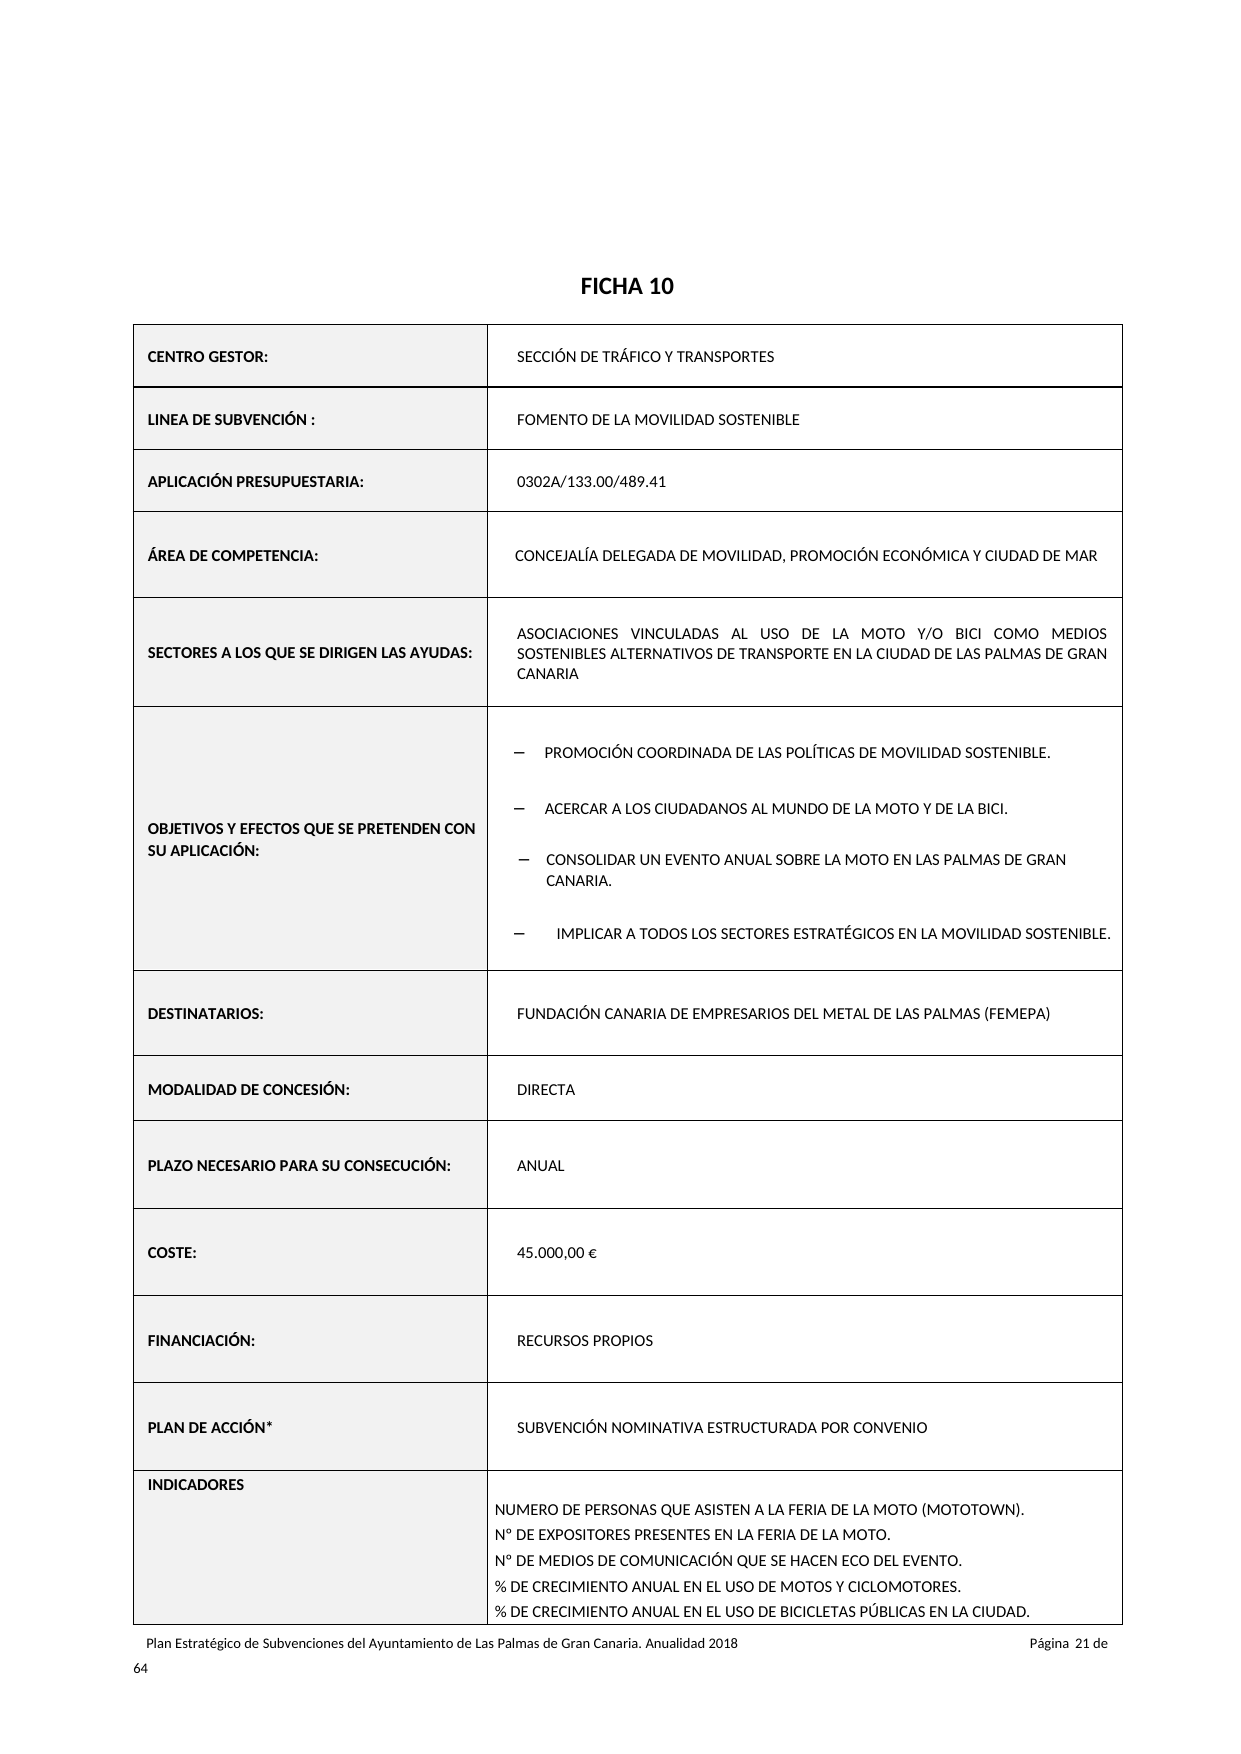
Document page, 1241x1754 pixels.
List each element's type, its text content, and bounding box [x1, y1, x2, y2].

table_cell LINEA DE SUBVENCIÓN : [134, 388, 487, 449]
table_cell ÁREA DE COMPETENCIA: [134, 512, 487, 597]
table_cell FUNDACIÓN CANARIA DE EMPRESARIOS DEL METAL DE LAS PALMAS (FEMEPA) [488, 971, 1122, 1055]
table_cell APLICACIÓN PRESUPUESTARIA: [134, 450, 487, 511]
table_cell COSTE: [134, 1209, 487, 1295]
table_cell PLAZO NECESARIO PARA SU CONSECUCIÓN: [134, 1121, 487, 1208]
table_cell OBJETIVOS Y EFECTOS QUE SE PRETENDEN CON SU APLICACIÓN: [134, 707, 487, 969]
table_cell 45.000,00 € [488, 1209, 1122, 1295]
table_cell DIRECTA [488, 1056, 1122, 1120]
table_header CENTRO GESTOR: [134, 325, 487, 386]
table_cell NUMERO DE PERSONAS QUE ASISTEN A LA FERIA DE LA MOTO (MOTOTOWN). Nº DE EXPOSITORES PRESENTES EN LA FERIA DE LA MOTO. Nº DE MEDIOS DE COMUNICACIÓN QUE SE HACEN ECO DEL EVENTO. % DE CRECIMIENTO ANUAL EN EL USO DE MOTOS Y CICLOMOTORES. % DE CRECIMIENTO ANUAL EN EL USO DE BICICLETAS PÚBLICAS EN LA CIUDAD. [488, 1471, 1122, 1624]
table_cell SUBVENCIÓN NOMINATIVA ESTRUCTURADA POR CONVENIO [488, 1383, 1122, 1470]
table_header SECCIÓN DE TRÁFICO Y TRANSPORTES [488, 325, 1122, 386]
table_cell ASOCIACIONES VINCULADAS AL USO DE LA MOTO Y/O BICI COMO MEDIOS SOSTENIBLES ALTERNATIVOS DE TRANSPORTE EN LA CIUDAD DE LAS PALMAS DE GRAN CANARIA [488, 598, 1122, 706]
table_cell SECTORES A LOS QUE SE DIRIGEN LAS AYUDAS: [134, 598, 487, 706]
table_cell FOMENTO DE LA MOVILIDAD SOSTENIBLE [488, 388, 1122, 449]
table_cell MODALIDAD DE CONCESIÓN: [134, 1056, 487, 1120]
table_cell PLAN DE ACCIÓN* [134, 1383, 487, 1470]
table_cell INDICADORES [134, 1471, 487, 1624]
table_cell FINANCIACIÓN: [134, 1296, 487, 1382]
table_cell − PROMOCIÓN COORDINADA DE LAS POLÍTICAS DE MOVILIDAD SOSTENIBLE. − ACERCAR A LOS CIUDADANOS AL MUNDO DE LA MOTO Y DE LA BICI. − CONSOLIDAR UN EVENTO ANUAL SOBRE LA MOTO EN LAS PALMAS DE GRAN CANARIA. − IMPLICAR A TODOS LOS SECTORES ESTRATÉGICOS EN LA MOVILIDAD SOSTENIBLE. [488, 707, 1122, 969]
table_cell ANUAL [488, 1121, 1122, 1208]
table_cell DESTINATARIOS: [134, 971, 487, 1055]
subtitle FICHA 10 [581, 270, 1108, 301]
table_cell 0302A/133.00/489.41 [488, 450, 1122, 511]
table_cell RECURSOS PROPIOS [488, 1296, 1122, 1382]
table_cell CONCEJALÍA DELEGADA DE MOVILIDAD, PROMOCIÓN ECONÓMICA Y CIUDAD DE MAR [488, 512, 1122, 597]
